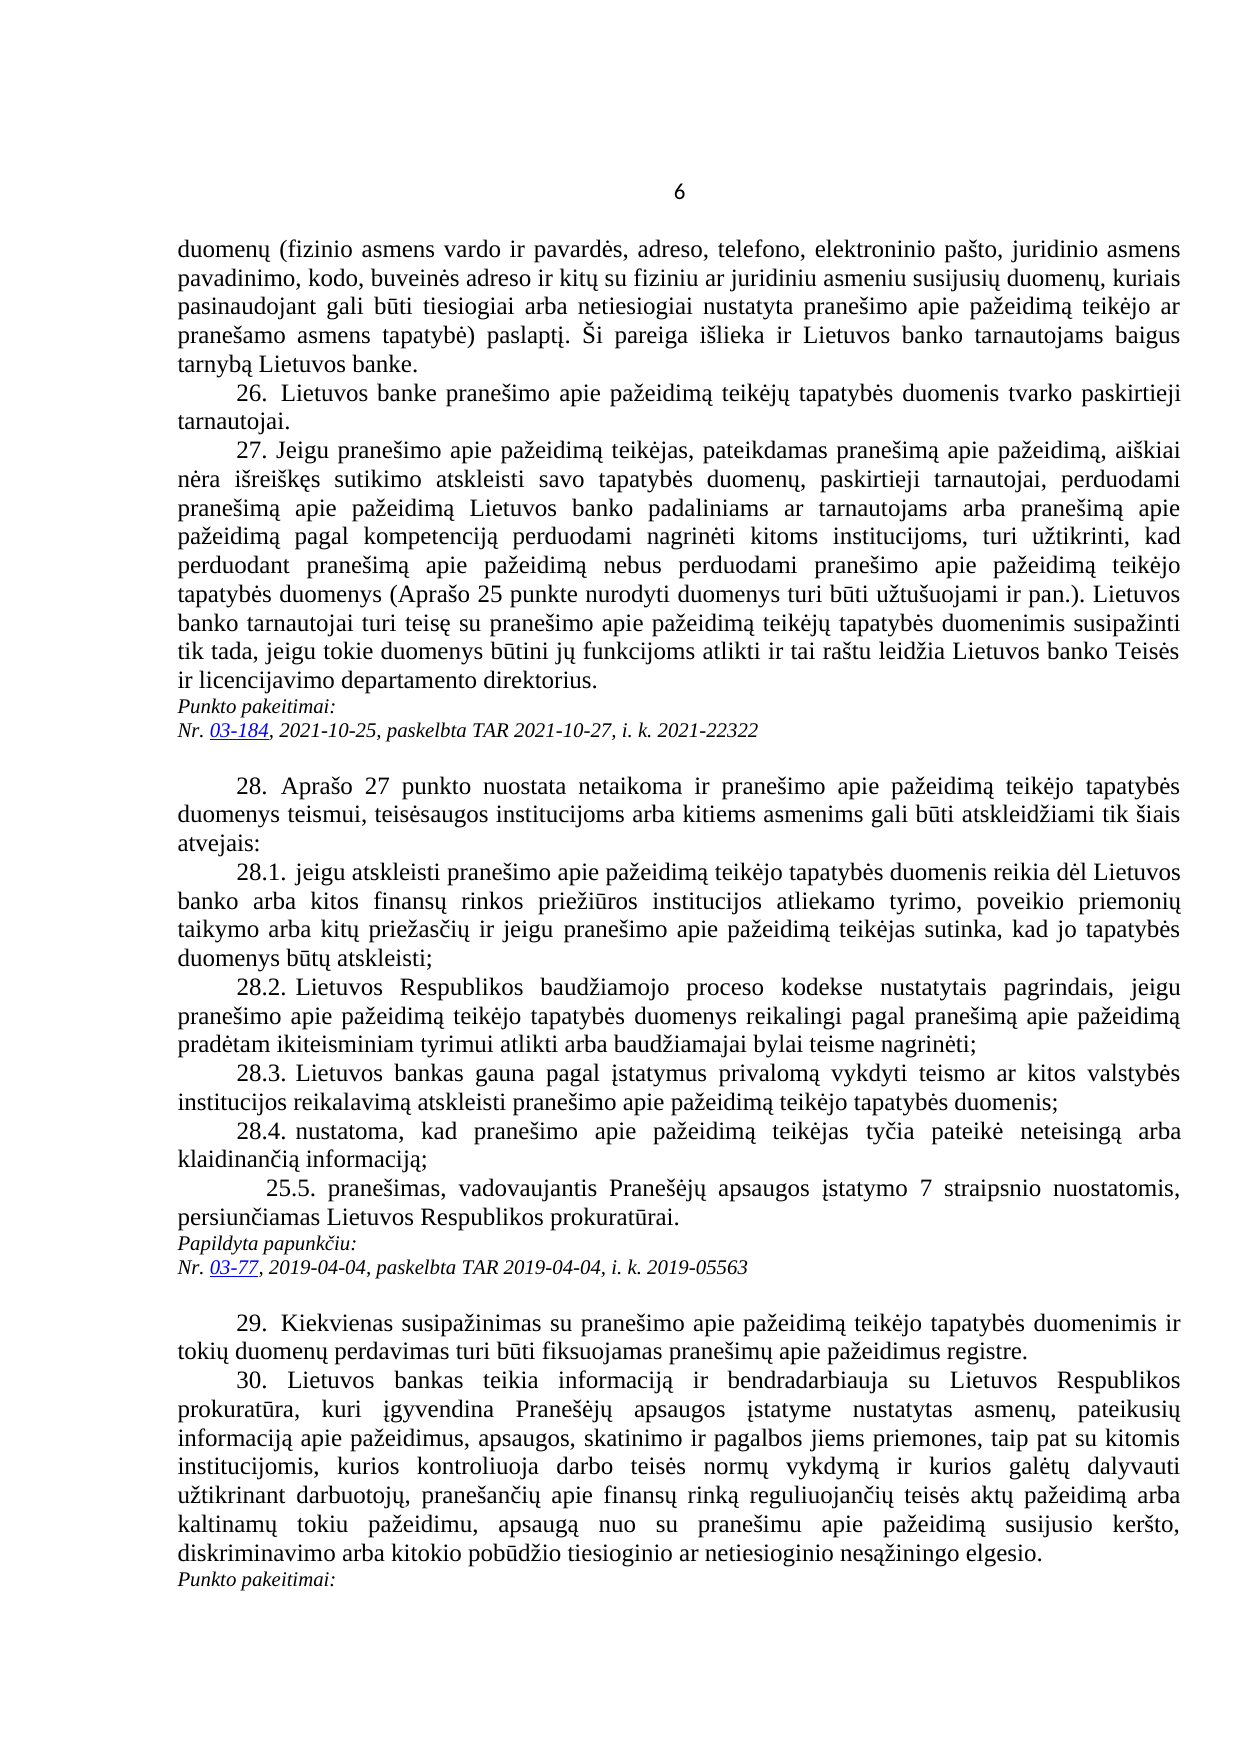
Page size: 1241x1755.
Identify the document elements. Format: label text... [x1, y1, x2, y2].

text 26. Lietuvos banke pranešimo apie pažeidimą teikėjų tapatybės duomenis tvarko paskirtieji tarnautojai. [177, 378, 1181, 435]
text 28. Aprašo 27 punkto nuostata netaikoma ir pranešimo apie pažeidimą teikėjo tapatybės duomenys teismui, teisėsaugos institucijoms arba kitiems asmenims gali būti atskleidžiami tik šiais atvejais: [177, 771, 1181, 857]
text 28.1. jeigu atskleisti pranešimo apie pažeidimą teikėjo tapatybės duomenis reikia dėl Lietuvos banko arba kitos finansų rinkos priežiūros institucijos atliekamo tyrimo, poveikio priemonių taikymo arba kitų priežasčių ir jeigu pranešimo apie pažeidimą teikėjas sutinka, kad jo tapatybės duomenys būtų atskleisti; [177, 857, 1181, 972]
text 29. Kiekvienas susipažinimas su pranešimo apie pažeidimą teikėjo tapatybės duomenimis ir tokių duomenų perdavimas turi būti fiksuojamas pranešimų apie pažeidimus registre. [177, 1308, 1181, 1365]
text Nr. 03-184, 2021-10-25, paskelbta TAR 2021-10-27, i. k. 2021-22322 [177, 718, 1181, 742]
text 30. Lietuvos bankas teikia informaciją ir bendradarbiauja su Lietuvos Respublikos prokuratūra, kuri įgyvendina Pranešėjų apsaugos įstatyme nustatytas asmenų, pateikusių informaciją apie pažeidimus, apsaugos, skatinimo ir pagalbos jiems priemones, taip pat su kitomis institucijomis, kurios kontroliuoja darbo teisės normų vykdymą ir kurios galėtų dalyvauti užtikrinant darbuotojų, pranešančių apie finansų rinką reguliuojančių teisės aktų pažeidimą arba kaltinamų tokiu pažeidimu, apsaugą nuo su pranešimu apie pažeidimą susijusio keršto, diskriminavimo arba kitokio pobūdžio tiesioginio ar netiesioginio nesąžiningo elgesio. [177, 1365, 1181, 1566]
text Punkto pakeitimai: [177, 1566, 1181, 1591]
text duomenų (fizinio asmens vardo ir pavardės, adreso, telefono, elektroninio pašto, juridinio asmens pavadinimo, kodo, buveinės adreso ir kitų su fiziniu ar juridiniu asmeniu susijusių duomenų, kuriais pasinaudojant gali būti tiesiogiai arba netiesiogiai nustatyta pranešimo apie pažeidimą teikėjo ar pranešamo asmens tapatybė) paslaptį. Ši pareiga išlieka ir Lietuvos banko tarnautojams baigus tarnybą Lietuvos banke. [177, 234, 1181, 378]
text Nr. 03-77, 2019-04-04, paskelbta TAR 2019-04-04, i. k. 2019-05563 [177, 1255, 1181, 1279]
text 28.2. Lietuvos Respublikos baudžiamojo proceso kodekse nustatytais pagrindais, jeigu pranešimo apie pažeidimą teikėjo tapatybės duomenys reikalingi pagal pranešimą apie pažeidimą pradėtam ikiteisminiam tyrimui atlikti arba baudžiamajai bylai teisme nagrinėti; [177, 972, 1181, 1058]
text 27. Jeigu pranešimo apie pažeidimą teikėjas, pateikdamas pranešimą apie pažeidimą, aiškiai nėra išreiškęs sutikimo atskleisti savo tapatybės duomenų, paskirtieji tarnautojai, perduodami pranešimą apie pažeidimą Lietuvos banko padaliniams ar tarnautojams arba pranešimą apie pažeidimą pagal kompetenciją perduodami nagrinėti kitoms institucijoms, turi užtikrinti, kad perduodant pranešimą apie pažeidimą nebus perduodami pranešimo apie pažeidimą teikėjo tapatybės duomenys (Aprašo 25 punkte nurodyti duomenys turi būti užtušuojami ir pan.). Lietuvos banko tarnautojai turi teisę su pranešimo apie pažeidimą teikėjų tapatybės duomenimis susipažinti tik tada, jeigu tokie duomenys būtini jų funkcijoms atlikti ir tai raštu leidžia Lietuvos banko Teisės ir licencijavimo departamento direktorius. [177, 435, 1181, 694]
text 28.4. nustatoma, kad pranešimo apie pažeidimą teikėjas tyčia pateikė neteisingą arba klaidinančią informaciją; [177, 1116, 1181, 1173]
text 28.3. Lietuvos bankas gauna pagal įstatymus privalomą vykdyti teismo ar kitos valstybės institucijos reikalavimą atskleisti pranešimo apie pažeidimą teikėjo tapatybės duomenis; [177, 1058, 1181, 1116]
text Papildyta papunkčiu: [177, 1231, 1181, 1255]
text Punkto pakeitimai: [177, 694, 1181, 718]
text 25.5. pranešimas, vadovaujantis Pranešėjų apsaugos įstatymo 7 straipsnio nuostatomis, persiunčiamas Lietuvos Respublikos prokuratūrai. [177, 1173, 1181, 1231]
